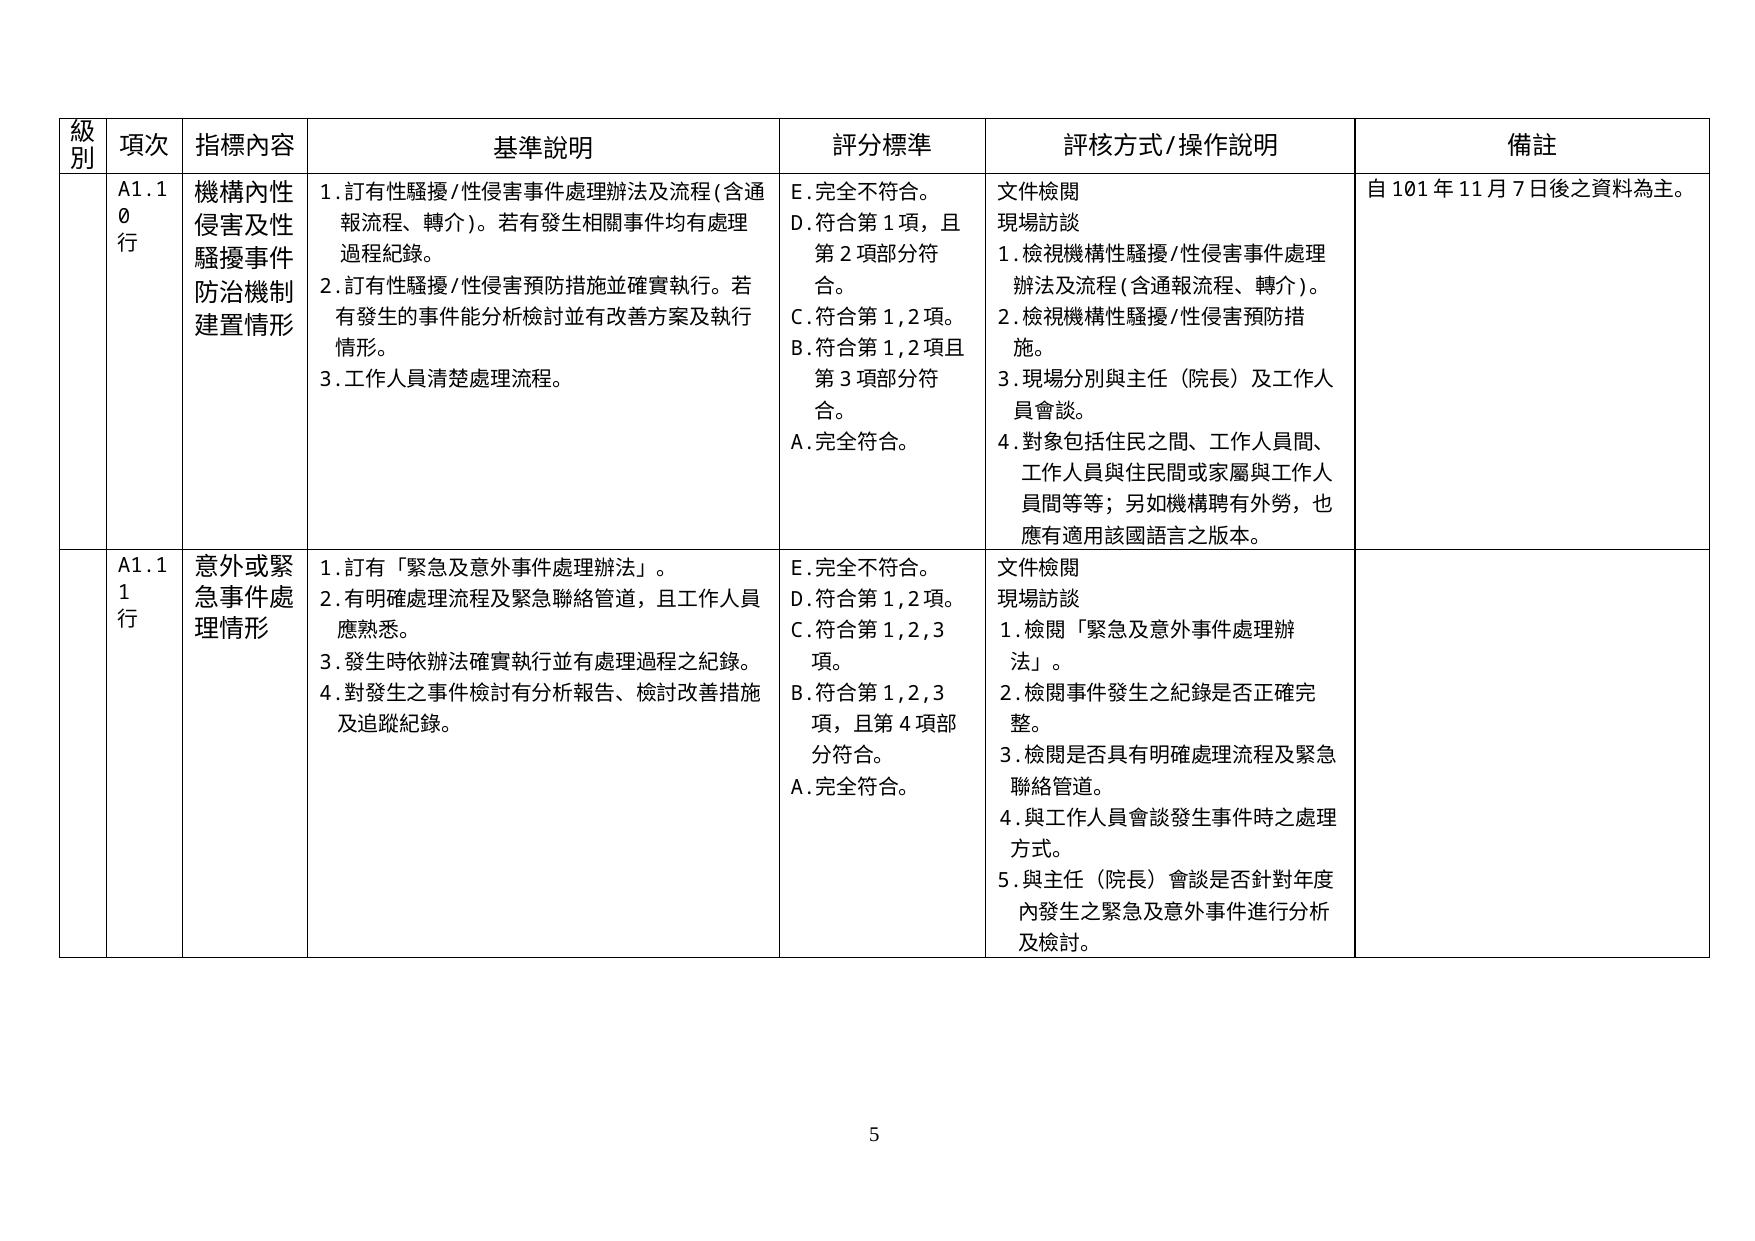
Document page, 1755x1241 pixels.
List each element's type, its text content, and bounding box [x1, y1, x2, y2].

table_cell 1.訂有「緊急及意外事件處理辦法」。 2.有明確處理流程及緊急聯絡管道，且工作人員應熟悉。 3.發生時依辦法確實執行並有處理過程之紀錄。 4.對發生之事件檢討有分析報告、檢討改善措施及追蹤紀錄。 [308, 550, 779, 957]
table_header 級別 [60, 119, 106, 173]
table_cell 文件檢閱 現場訪談 1.檢視機構性騷擾/性侵害事件處理辦法及流程(含通報流程、轉介)。 2.檢視機構性騷擾/性侵害預防措施。 3.現場分別與主任（院長）及工作人員會談。 4.對象包括住民之間、工作人員間、工作人員與住民間或家屬與工作人員間等等；另如機構聘有外勞，也應有適用該國語言之版本。 [986, 174, 1354, 549]
table_header 基準說明 [308, 119, 779, 173]
table_header 指標內容 [183, 119, 307, 173]
table_cell 文件檢閱 現場訪談 1.檢閱「緊急及意外事件處理辦法」。 2.檢閱事件發生之紀錄是否正確完整。 3.檢閱是否具有明確處理流程及緊急聯絡管道。 4.與工作人員會談發生事件時之處理方式。 5.與主任（院長）會談是否針對年度內發生之緊急及意外事件進行分析及檢討。 [986, 550, 1354, 957]
table_cell 機構內性侵害及性騷擾事件防治機制建置情形 [183, 174, 307, 549]
table_header 項次 [107, 119, 182, 173]
table_header 備註 [1356, 119, 1709, 173]
table_cell A1.10 行 [107, 174, 182, 549]
table_cell A1.11 行 [107, 550, 182, 957]
table_cell 1.訂有性騷擾/性侵害事件處理辦法及流程(含通報流程、轉介)。若有發生相關事件均有處理過程紀錄。 2.訂有性騷擾/性侵害預防措施並確實執行。若有發生的事件能分析檢討並有改善方案及執行情形。 3.工作人員清楚處理流程。 [308, 174, 779, 549]
table_cell 意外或緊急事件處理情形 [183, 550, 307, 957]
table_cell [60, 550, 106, 957]
table_header 評分標準 [780, 119, 985, 173]
table_cell E.完全不符合。 D.符合第1項，且第2項部分符合。 C.符合第1,2項。 B.符合第1,2項且第3項部分符合。 A.完全符合。 [780, 174, 985, 549]
table_cell [1356, 550, 1709, 957]
table_header 評核方式/操作說明 [986, 119, 1354, 173]
table_cell E.完全不符合。 D.符合第1,2項。 C.符合第1,2,3項。 B.符合第1,2,3項，且第4項部分符合。 A.完全符合。 [780, 550, 985, 957]
table_cell [60, 174, 106, 549]
table_cell 自101年11月7日後之資料為主。 [1356, 174, 1709, 549]
